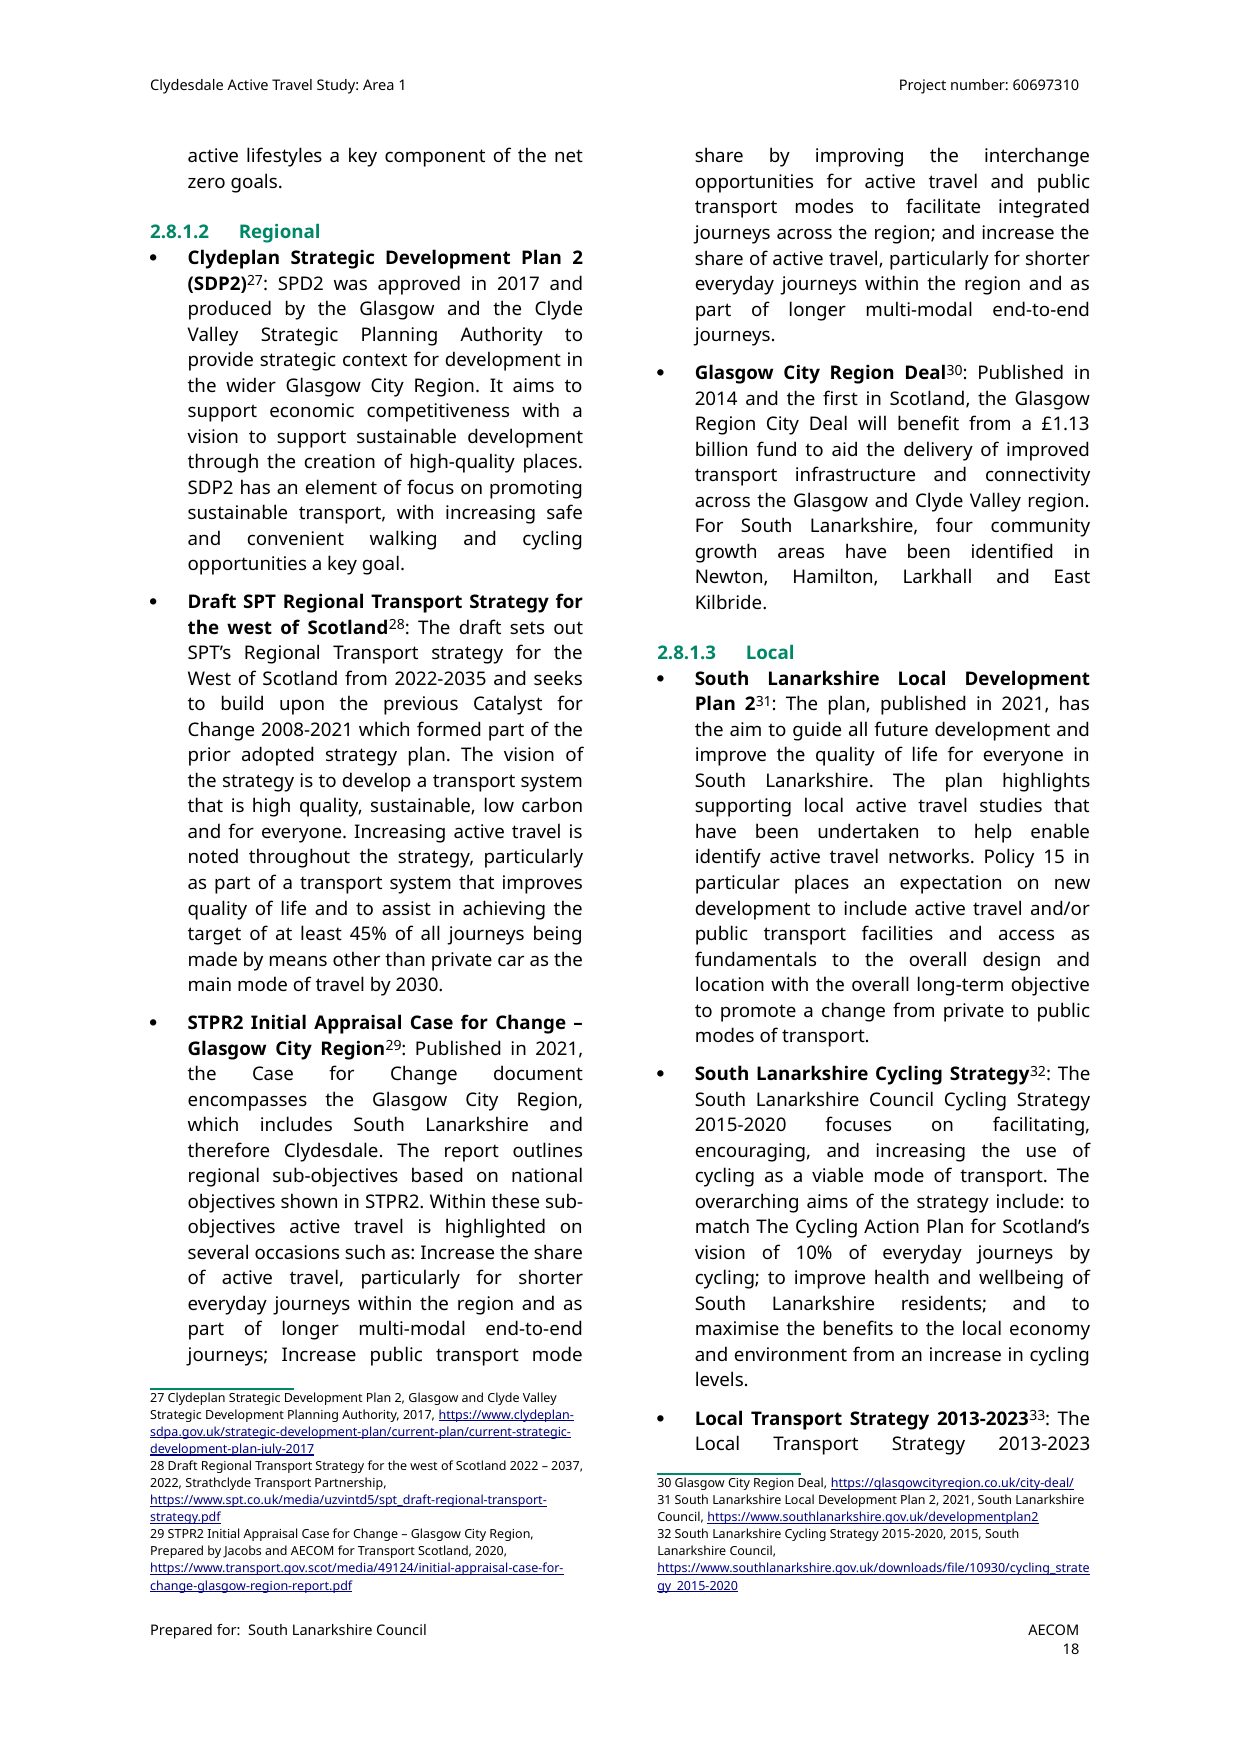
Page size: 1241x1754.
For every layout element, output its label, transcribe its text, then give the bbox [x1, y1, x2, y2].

list Clydeplan Strategic Development Plan 2, Glasgow and Clyde Valley Strategic Development Planning Authority, 2017, https://www.clydeplan-sdpa.gov.uk/strategic-development-plan/current-plan/current-strategic-development-plan-july-2017 [150, 1389, 583, 1457]
list STPR2 Initial Appraisal Case for Change – Glasgow City Region: Published in 2021, the Case for Change document encompasses the Glasgow City Region, which includes South Lanarkshire and therefore Clydesdale. The report outlines regional sub-objectives based on national objectives shown in STPR2. Within these sub-objectives active travel is highlighted on several occasions such as: Increase the share of active travel, particularly for shorter everyday journeys within the region and as part of longer multi-modal end-to-end journeys; Increase public transport mode [150, 1009, 583, 1367]
list South Lanarkshire Local Development Plan 2: The plan, published in 2021, has the aim to guide all future development and improve the quality of life for everyone in South Lanarkshire. The plan highlights supporting local active travel studies that have been undertaken to help enable identify active travel networks. Policy 15 in particular places an expectation on new development to include active travel and/or public transport facilities and access as fundamentals to the overall design and location with the overall long-term objective to promote a change from private to public modes of transport. [657, 665, 1090, 1048]
list South Lanarkshire Cycling Strategy 2015-2020, 2015, South Lanarkshire Council, https://www.southlanarkshire.gov.uk/downloads/file/10930/cycling_strate [657, 1525, 1090, 1574]
list gy_2015-2020 [657, 1575, 1090, 1594]
subtitle Local [657, 640, 1090, 665]
list South Lanarkshire Cycling Strategy: The South Lanarkshire Council Cycling Strategy 2015-2020 focuses on facilitating, encouraging, and increasing the use of cycling as a viable mode of transport. The overarching aims of the strategy include: to match The Cycling Action Plan for Scotland’s vision of 10% of everyday journeys by cycling; to improve health and wellbeing of South Lanarkshire residents; and to maximise the benefits to the local economy and environment from an increase in cycling levels. [657, 1061, 1090, 1392]
list Glasgow City Region Deal: Published in 2014 and the first in Scotland, the Glasgow Region City Deal will benefit from a £1.13 billion fund to aid the delivery of improved transport infrastructure and connectivity across the Glasgow and Clyde Valley region. For South Lanarkshire, four community growth areas have been identified in Newton, Hamilton, Larkhall and East Kilbride. [657, 359, 1090, 615]
list Glasgow City Region Deal, https://glasgowcityregion.co.uk/city-deal/ [657, 1474, 1090, 1491]
list STPR2 Initial Appraisal Case for Change – Glasgow City Region, Prepared by Jacobs and AECOM for Transport Scotland, 2020, https://www.transport.gov.scot/media/49124/initial-appraisal-case-for-change-glasgow-region-report.pdf [150, 1525, 583, 1594]
subtitle Regional [150, 219, 583, 244]
list South Lanarkshire Local Development Plan 2, 2021, South Lanarkshire Council, https://www.southlanarkshire.gov.uk/developmentplan2 [657, 1491, 1090, 1525]
list Draft SPT Regional Transport Strategy for the west of Scotland: The draft sets out SPT’s Regional Transport strategy for the West of Scotland from 2022-2035 and seeks to build upon the previous Catalyst for Change 2008-2021 which formed part of the prior adopted strategy plan. The vision of the strategy is to develop a transport system that is high quality, sustainable, low carbon and for everyone. Increasing active travel is noted throughout the strategy, particularly as part of a transport system that improves quality of life and to assist in achieving the target of at least 45% of all journeys being made by means other than private car as the main mode of travel by 2030. [150, 589, 583, 997]
list share by improving the interchange opportunities for active travel and public transport modes to facilitate integrated journeys across the region; and increase the share of active travel, particularly for shorter everyday journeys within the region and as part of longer multi-modal end-to-end journeys. [657, 143, 1090, 347]
list Local Transport Strategy 2013-2023: The Local Transport Strategy 2013-2023 [657, 1405, 1090, 1456]
list Draft Regional Transport Strategy for the west of Scotland 2022 – 2037, 2022, Strathclyde Transport Partnership, https://www.spt.co.uk/media/uzvintd5/spt_draft-regional-transport-strategy.pdf [150, 1457, 583, 1525]
list Clydeplan Strategic Development Plan 2 (SDP2): SPD2 was approved in 2017 and produced by the Glasgow and the Clyde Valley Strategic Planning Authority to provide strategic context for development in the wider Glasgow City Region. It aims to support economic competitiveness with a vision to support sustainable development through the creation of high-quality places. SDP2 has an element of focus on promoting sustainable transport, with increasing safe and convenient walking and cycling opportunities a key goal. [150, 244, 583, 576]
list active lifestyles a key component of the net zero goals. [150, 143, 583, 194]
